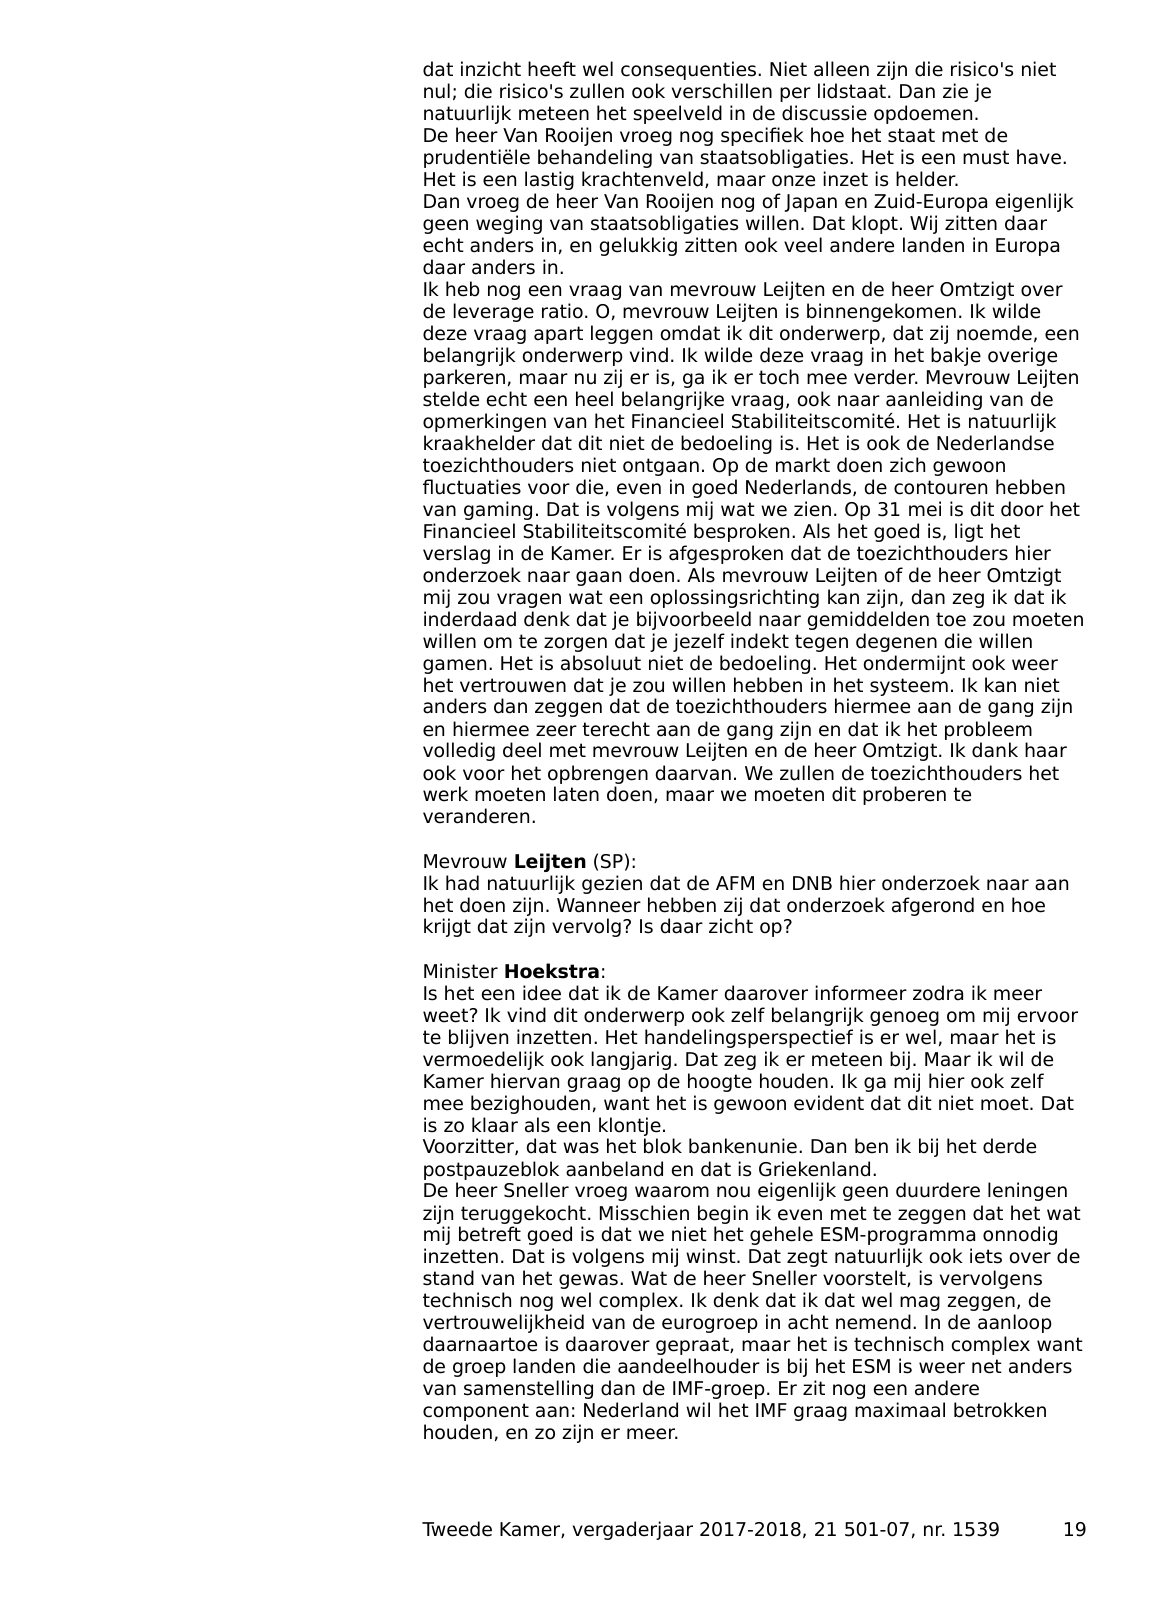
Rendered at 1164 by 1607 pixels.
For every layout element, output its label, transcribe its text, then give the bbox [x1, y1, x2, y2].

text De heer Van Rooijen vroeg nog specifiek hoe het staat met de prudentiële behandeling van staatsobligaties. Het is een must have. Het is een lastig krachtenveld, maar onze inzet is helder. [422, 125, 1087, 191]
text Ik heb nog een vraag van mevrouw Leijten en de heer Omtzigt over de leverage ratio. O, mevrouw Leijten is binnengekomen. Ik wilde deze vraag apart leggen omdat ik dit onderwerp, dat zij noemde, een belangrijk onderwerp vind. Ik wilde deze vraag in het bakje overige parkeren, maar nu zij er is, ga ik er toch mee verder. Mevrouw Leijten stelde echt een heel belangrijke vraag, ook naar aanleiding van de opmerkingen van het Financieel Stabiliteitscomité. Het is natuurlijk kraakhelder dat dit niet de bedoeling is. Het is ook de Nederlandse toezichthouders niet ontgaan. Op de markt doen zich gewoon fluctuaties voor die, even in goed Nederlands, de contouren hebben van gaming. Dat is volgens mij wat we zien. Op 31 mei is dit door het Financieel Stabiliteitscomité besproken. Als het goed is, ligt het verslag in de Kamer. Er is afgesproken dat de toezichthouders hier onderzoek naar gaan doen. Als mevrouw Leijten of de heer Omtzigt mij zou vragen wat een oplossingsrichting kan zijn, dan zeg ik dat ik inderdaad denk dat je bijvoorbeeld naar gemiddelden toe zou moeten willen om te zorgen dat je jezelf indekt tegen degenen die willen gamen. Het is absoluut niet de bedoeling. Het ondermijnt ook weer het vertrouwen dat je zou willen hebben in het systeem. Ik kan niet anders dan zeggen dat de toezichthouders hiermee aan de gang zijn en hiermee zeer terecht aan de gang zijn en dat ik het probleem volledig deel met mevrouw Leijten en de heer Omtzigt. Ik dank haar ook voor het opbrengen daarvan. We zullen de toezichthouders het werk moeten laten doen, maar we moeten dit proberen te veranderen. [422, 279, 1087, 828]
text Is het een idee dat ik de Kamer daarover informeer zodra ik meer weet? Ik vind dit onderwerp ook zelf belangrijk genoeg om mij ervoor te blijven inzetten. Het handelingsperspectief is er wel, maar het is vermoedelijk ook langjarig. Dat zeg ik er meteen bij. Maar ik wil de Kamer hiervan graag op de hoogte houden. Ik ga mij hier ook zelf mee bezighouden, want het is gewoon evident dat dit niet moet. Dat is zo klaar als een klontje. [422, 983, 1087, 1136]
text Dan vroeg de heer Van Rooijen nog of Japan en Zuid-Europa eigenlijk geen weging van staatsobligaties willen. Dat klopt. Wij zitten daar echt anders in, en gelukkig zitten ook veel andere landen in Europa daar anders in. [422, 191, 1087, 279]
text De heer Sneller vroeg waarom nou eigenlijk geen duurdere leningen zijn teruggekocht. Misschien begin ik even met te zeggen dat het wat mij betreft goed is dat we niet het gehele ESM-programma onnodig inzetten. Dat is volgens mij winst. Dat zegt natuurlijk ook iets over de stand van het gewas. Wat de heer Sneller voorstelt, is vervolgens technisch nog wel complex. Ik denk dat ik dat wel mag zeggen, de vertrouwelijkheid van de eurogroep in acht nemend. In de aanloop daarnaartoe is daarover gepraat, maar het is technisch complex want de groep landen die aandeelhouder is bij het ESM is weer net anders van samenstelling dan de IMF-groep. Er zit nog een andere component aan: Nederland wil het IMF graag maximaal betrokken houden, en zo zijn er meer. [422, 1180, 1087, 1444]
text dat inzicht heeft wel consequenties. Niet alleen zijn die risico's niet nul; die risico's zullen ook verschillen per lidstaat. Dan zie je natuurlijk meteen het speelveld in de discussie opdoemen. [422, 59, 1087, 125]
text Mevrouw Leijten (SP): [422, 851, 1087, 872]
text Ik had natuurlijk gezien dat de AFM en DNB hier onderzoek naar aan het doen zijn. Wanneer hebben zij dat onderzoek afgerond en hoe krijgt dat zijn vervolg? Is daar zicht op? [422, 872, 1087, 938]
text Minister Hoekstra: [422, 961, 1087, 983]
text Voorzitter, dat was het blok bankenunie. Dan ben ik bij het derde postpauzeblok aanbeland en dat is Griekenland. [422, 1136, 1087, 1180]
